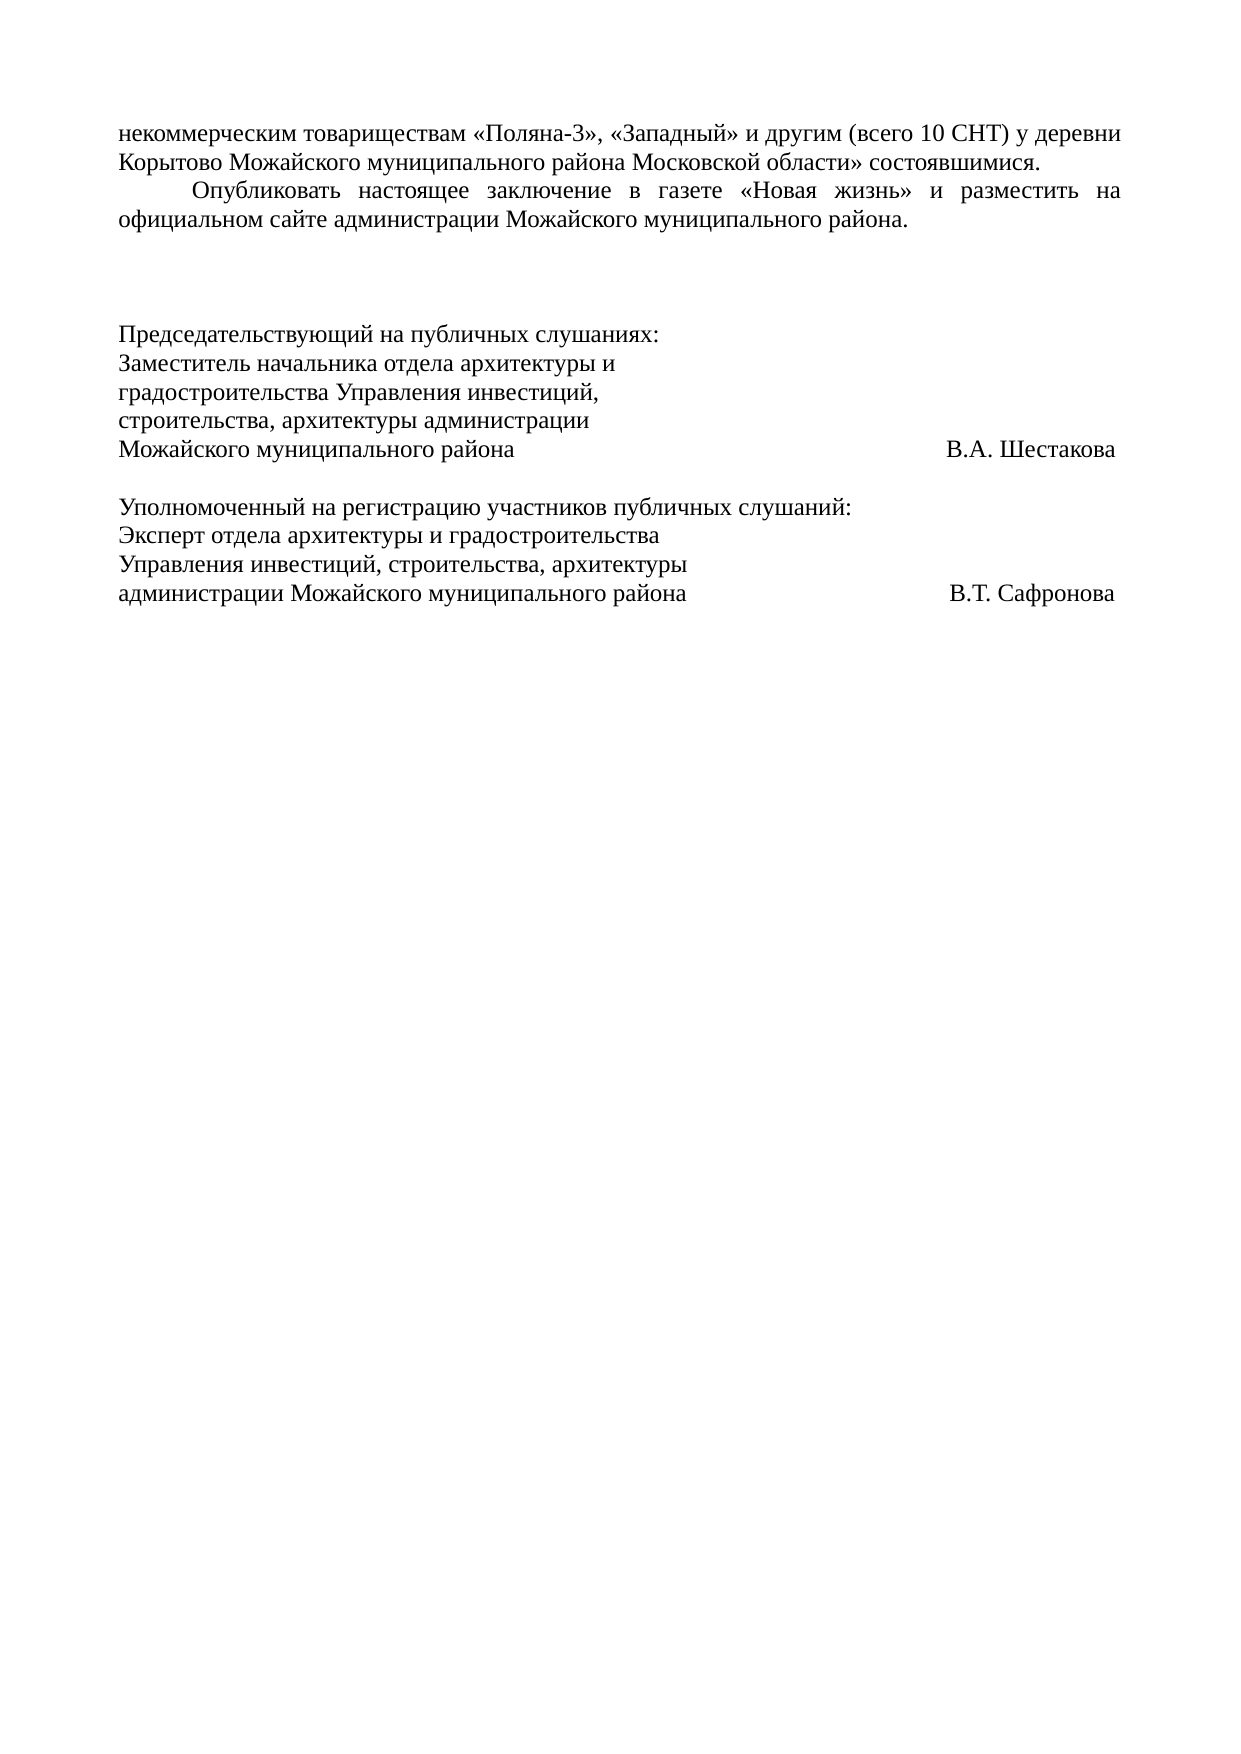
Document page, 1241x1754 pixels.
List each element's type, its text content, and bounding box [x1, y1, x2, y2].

text Председательствующий на публичных слушаниях: [118, 319, 1122, 348]
text некоммерческим товариществам «Поляна-3», «Западный» и другим (всего 10 СНТ) у деревни Корытово Можайского муниципального района Московской области» состоявшимися. [118, 118, 1122, 176]
text Опубликовать настоящее заключение в газете «Новая жизнь» и разместить на официальном сайте администрации Можайского муниципального района. [118, 176, 1122, 233]
text Управления инвестиций, строительства, архитектуры [118, 549, 1122, 578]
text Заместитель начальника отдела архитектуры и [118, 348, 1122, 377]
text градостроительства Управления инвестиций, [118, 377, 1122, 406]
text строительства, архитектуры администрации [118, 406, 1122, 434]
text Эксперт отдела архитектуры и градостроительства [118, 521, 1122, 549]
text Можайского муниципального района В.А. Шестакова [118, 434, 1122, 463]
text Уполномоченный на регистрацию участников публичных слушаний: [118, 492, 1122, 521]
text администрации Можайского муниципального района В.Т. Сафронова [118, 578, 1122, 607]
